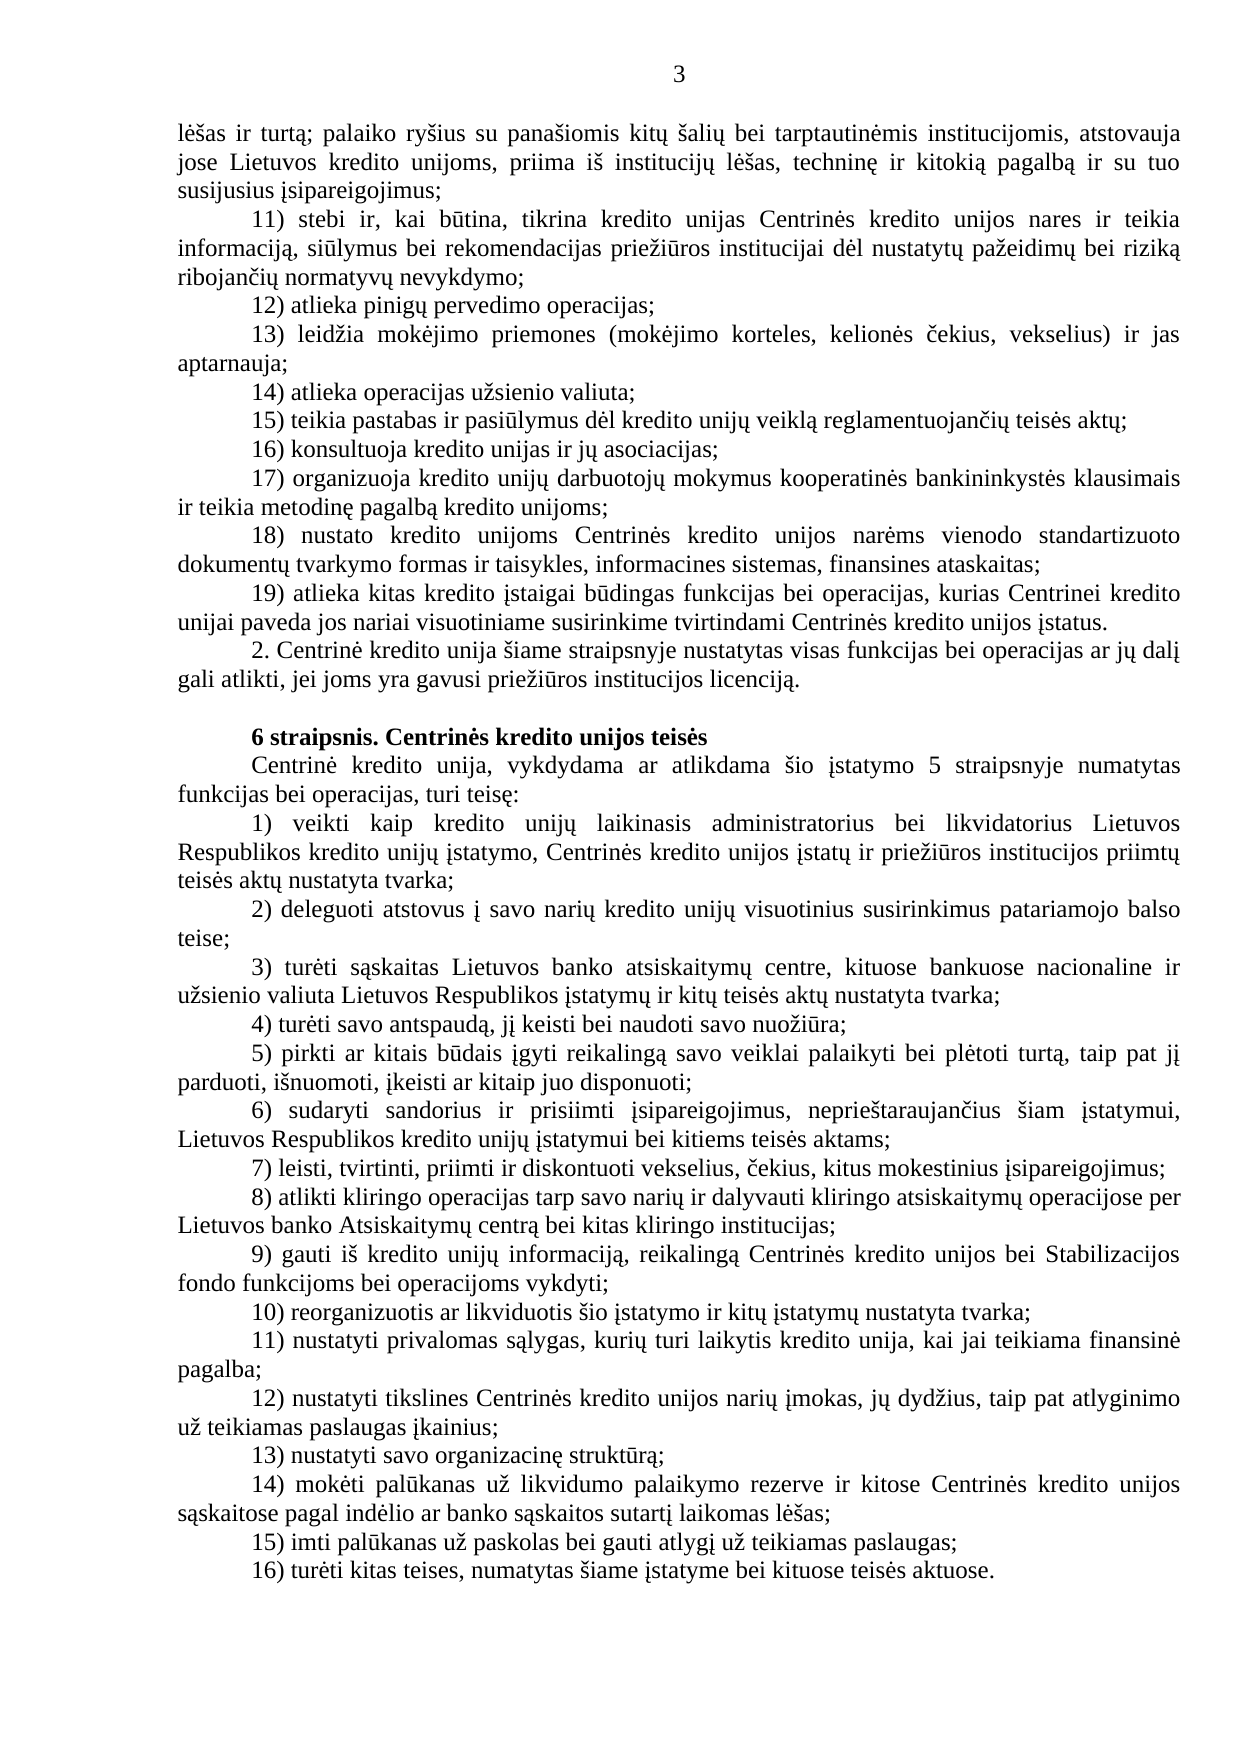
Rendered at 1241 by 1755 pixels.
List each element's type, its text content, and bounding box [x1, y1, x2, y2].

text 12) atlieka pinigų pervedimo operacijas; [177, 291, 1181, 319]
text 9) gauti iš kredito unijų informaciją, reikalingą Centrinės kredito unijos bei Stabilizacijos fondo funkcijoms bei operacijoms vykdyti; [177, 1239, 1181, 1297]
text 6) sudaryti sandorius ir prisiimti įsipareigojimus, neprieštaraujančius šiam įstatymui, Lietuvos Respublikos kredito unijų įstatymui bei kitiems teisės aktams; [177, 1096, 1181, 1153]
text 14) atlieka operacijas užsienio valiuta; [177, 377, 1181, 406]
text 13) leidžia mokėjimo priemones (mokėjimo korteles, kelionės čekius, vekselius) ir jas aptarnauja; [177, 319, 1181, 377]
text 16) turėti kitas teises, numatytas šiame įstatyme bei kituose teisės aktuose. [177, 1556, 1181, 1584]
text 1) veikti kaip kredito unijų laikinasis administratorius bei likvidatorius Lietuvos Respublikos kredito unijų įstatymo, Centrinės kredito unijos įstatų ir priežiūros institucijos priimtų teisės aktų nustatyta tvarka; [177, 808, 1181, 894]
text 19) atlieka kitas kredito įstaigai būdingas funkcijas bei operacijas, kurias Centrinei kredito unijai paveda jos nariai visuotiniame susirinkime tvirtindami Centrinės kredito unijos įstatus. [177, 578, 1181, 636]
text 14) mokėti palūkanas už likvidumo palaikymo rezerve ir kitose Centrinės kredito unijos sąskaitose pagal indėlio ar banko sąskaitos sutartį laikomas lėšas; [177, 1469, 1181, 1527]
text 3) turėti sąskaitas Lietuvos banko atsiskaitymų centre, kituose bankuose nacionaline ir užsienio valiuta Lietuvos Respublikos įstatymų ir kitų teisės aktų nustatyta tvarka; [177, 952, 1181, 1009]
text 5) pirkti ar kitais būdais įgyti reikalingą savo veiklai palaikyti bei plėtoti turtą, taip pat jį parduoti, išnuomoti, įkeisti ar kitaip juo disponuoti; [177, 1038, 1181, 1096]
text 6 straipsnis. Centrinės kredito unijos teisės [177, 722, 1181, 751]
text 15) teikia pastabas ir pasiūlymus dėl kredito unijų veiklą reglamentuojančių teisės aktų; [177, 406, 1181, 434]
text 10) reorganizuotis ar likviduotis šio įstatymo ir kitų įstatymų nustatyta tvarka; [177, 1297, 1181, 1326]
text 4) turėti savo antspaudą, jį keisti bei naudoti savo nuožiūra; [177, 1009, 1181, 1038]
text 11) nustatyti privalomas sąlygas, kurių turi laikytis kredito unija, kai jai teikiama finansinė pagalba; [177, 1326, 1181, 1383]
text 18) nustato kredito unijoms Centrinės kredito unijos narėms vienodo standartizuoto dokumentų tvarkymo formas ir taisykles, informacines sistemas, finansines ataskaitas; [177, 521, 1181, 578]
text 13) nustatyti savo organizacinę struktūrą; [177, 1441, 1181, 1469]
text 2) deleguoti atstovus į savo narių kredito unijų visuotinius susirinkimus patariamojo balso teise; [177, 894, 1181, 952]
text 7) leisti, tvirtinti, priimti ir diskontuoti vekselius, čekius, kitus mokestinius įsipareigojimus; [177, 1153, 1181, 1182]
text 2. Centrinė kredito unija šiame straipsnyje nustatytas visas funkcijas bei operacijas ar jų dalį gali atlikti, jei joms yra gavusi priežiūros institucijos licenciją. [177, 636, 1181, 693]
text 17) organizuoja kredito unijų darbuotojų mokymus kooperatinės bankininkystės klausimais ir teikia metodinę pagalbą kredito unijoms; [177, 463, 1181, 521]
text 16) konsultuoja kredito unijas ir jų asociacijas; [177, 434, 1181, 463]
text 12) nustatyti tikslines Centrinės kredito unijos narių įmokas, jų dydžius, taip pat atlyginimo už teikiamas paslaugas įkainius; [177, 1383, 1181, 1441]
text 11) stebi ir, kai būtina, tikrina kredito unijas Centrinės kredito unijos nares ir teikia informaciją, siūlymus bei rekomendacijas priežiūros institucijai dėl nustatytų pažeidimų bei riziką ribojančių normatyvų nevykdymo; [177, 204, 1181, 291]
text Centrinė kredito unija, vykdydama ar atlikdama šio įstatymo 5 straipsnyje numatytas funkcijas bei operacijas, turi teisę: [177, 751, 1181, 808]
text 15) imti palūkanas už paskolas bei gauti atlygį už teikiamas paslaugas; [177, 1527, 1181, 1556]
text 8) atlikti kliringo operacijas tarp savo narių ir dalyvauti kliringo atsiskaitymų operacijose per Lietuvos banko Atsiskaitymų centrą bei kitas kliringo institucijas; [177, 1182, 1181, 1239]
text lėšas ir turtą; palaiko ryšius su panašiomis kitų šalių bei tarptautinėmis institucijomis, atstovauja jose Lietuvos kredito unijoms, priima iš institucijų lėšas, techninę ir kitokią pagalbą ir su tuo susijusius įsipareigojimus; [177, 118, 1181, 204]
